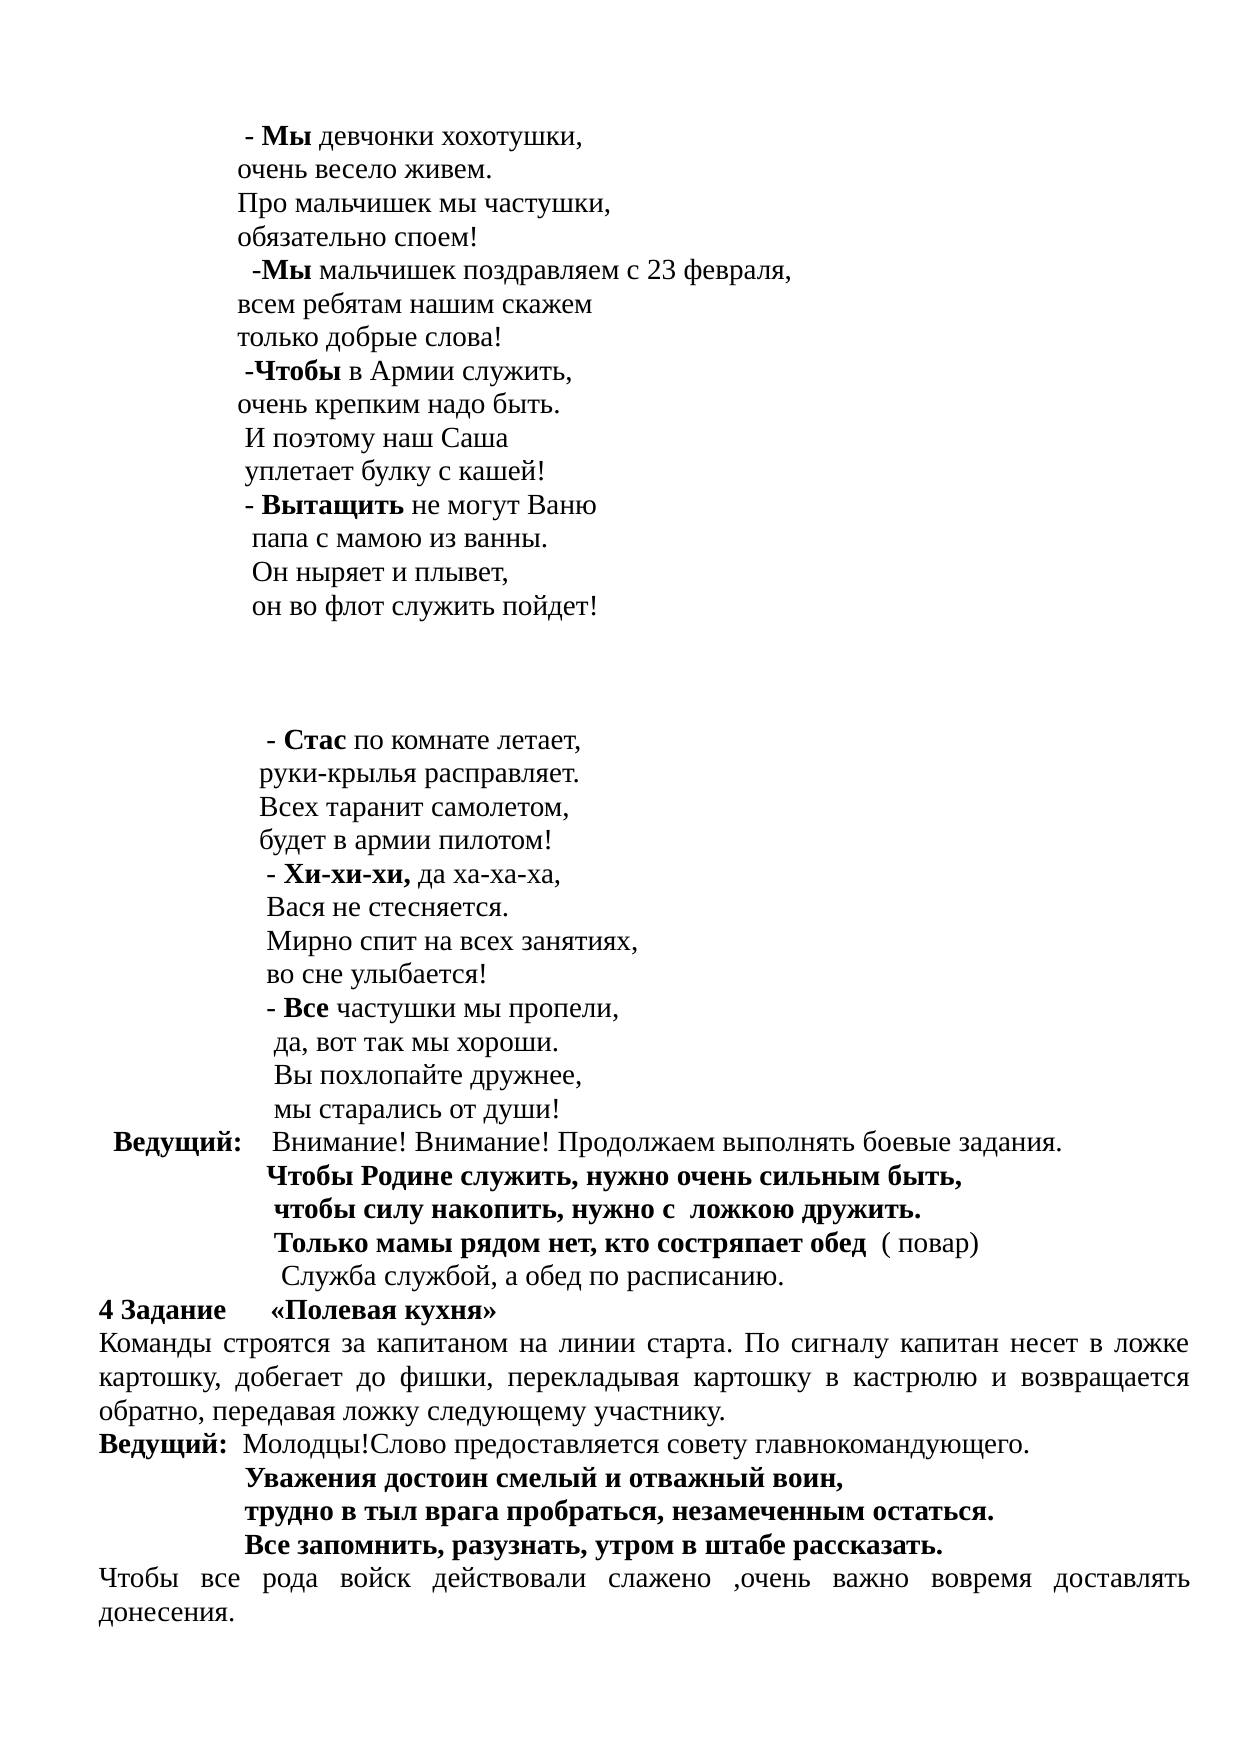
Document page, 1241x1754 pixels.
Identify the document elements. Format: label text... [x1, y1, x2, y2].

text Чтобы все рода войск действовали слажено ,очень важно вовремя доставлять донесения. [98, 1560, 1191, 1627]
text -Мы мальчишек поздравляем с 23 февраля, [98, 252, 1191, 286]
text Мирно спит на всех занятиях, [98, 923, 1191, 957]
text Вы похлопайте дружнее, [98, 1057, 1191, 1091]
text очень крепким надо быть. [98, 386, 1191, 420]
text трудно в тыл врага пробраться, незамеченным остаться. [98, 1493, 1191, 1527]
text мы старались от души! [98, 1091, 1191, 1124]
text - Мы девчонки хохотушки, [98, 118, 1191, 152]
text Все запомнить, разузнать, утром в штабе рассказать. [98, 1527, 1191, 1560]
text - Стас по комнате летает, [98, 722, 1191, 755]
text обязательно споем! [98, 219, 1191, 252]
text 4 Задание «Полевая кухня» [98, 1292, 1191, 1326]
text во сне улыбается! [98, 957, 1191, 990]
text - Все частушки мы пропели, [98, 990, 1191, 1024]
text Он ныряет и плывет, [98, 554, 1191, 588]
text - Хи-хи-хи, да ха-ха-ха, [98, 856, 1191, 889]
text -Чтобы в Армии служить, [98, 353, 1191, 386]
text очень весело живем. [98, 152, 1191, 185]
text да, вот так мы хороши. [98, 1024, 1191, 1057]
text чтобы силу накопить, нужно с ложкою дружить. [98, 1191, 1191, 1225]
text Только мамы рядом нет, кто состряпает обед ( повар) [98, 1225, 1191, 1258]
text только добрые слова! [98, 319, 1191, 353]
text - Вытащить не могут Ваню [98, 487, 1191, 521]
text Служба службой, а обед по расписанию. [98, 1258, 1191, 1292]
text И поэтому наш Саша [98, 420, 1191, 453]
text Уважения достоин смелый и отважный воин, [98, 1460, 1191, 1493]
text Ведущий: Молодцы!Слово предоставляется совету главнокомандующего. [98, 1426, 1191, 1460]
text Про мальчишек мы частушки, [98, 185, 1191, 219]
text Вася не стесняется. [98, 889, 1191, 923]
text Ведущий: Внимание! Внимание! Продолжаем выполнять боевые задания. [98, 1124, 1191, 1158]
text Всех таранит самолетом, [98, 789, 1191, 822]
text руки-крылья расправляет. [98, 755, 1191, 789]
text Команды строятся за капитаном на линии старта. По сигналу капитан несет в ложке картошку, добегает до фишки, перекладывая картошку в кастрюлю и возвращается обратно, передавая ложку следующему участнику. [98, 1326, 1191, 1426]
text папа с мамою из ванны. [98, 521, 1191, 554]
text будет в армии пилотом! [98, 822, 1191, 856]
text уплетает булку с кашей! [98, 453, 1191, 487]
text он во флот служить пойдет! [98, 588, 1191, 621]
text всем ребятам нашим скажем [98, 286, 1191, 319]
text Чтобы Родине служить, нужно очень сильным быть, [98, 1158, 1191, 1191]
